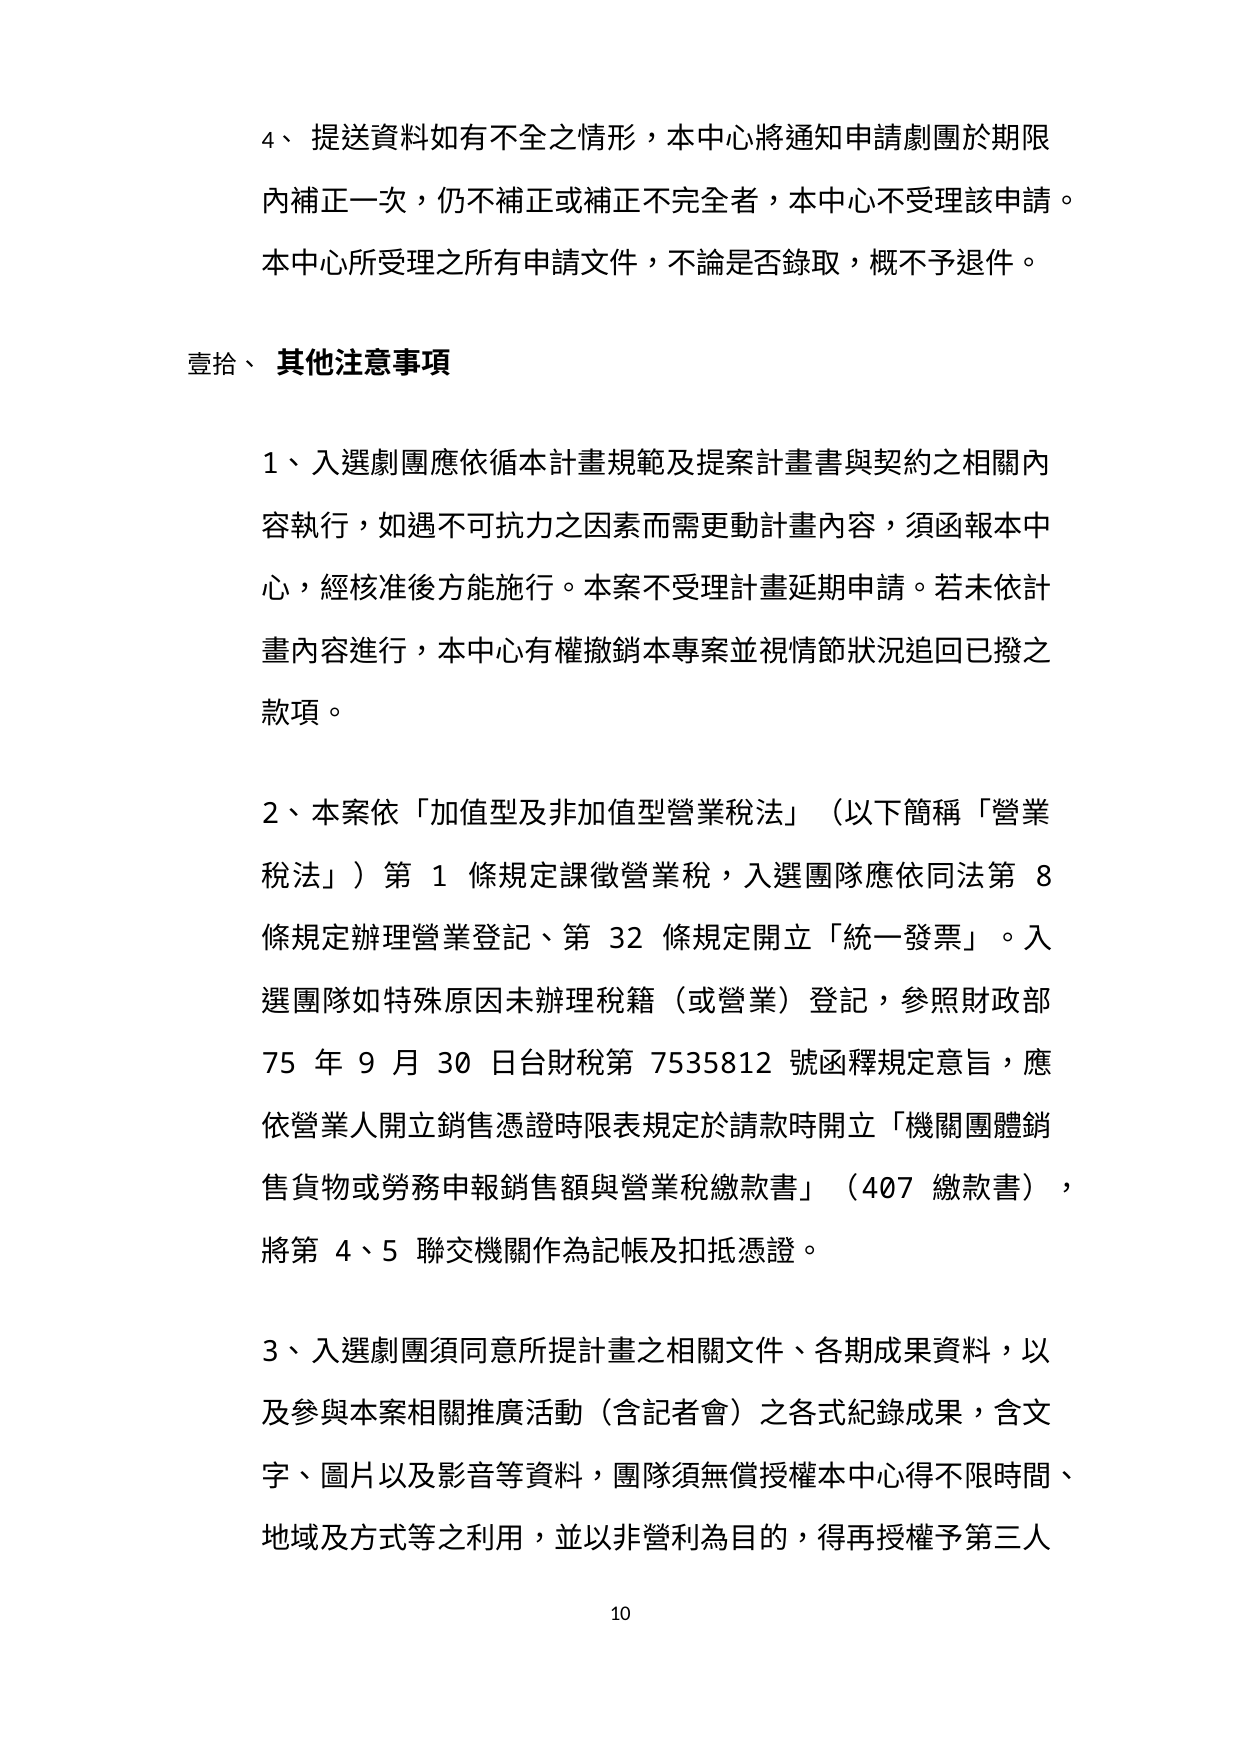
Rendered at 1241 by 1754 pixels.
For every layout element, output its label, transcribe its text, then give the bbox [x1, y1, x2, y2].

list 入選劇團須同意所提計畫之相關文件、各期成果資料，以及參與本案相關推廣活動（含記者會）之各式紀錄成果，含文字、圖片以及影音等資料，團隊須無償授權本中心得不限時間、地域及方式等之利用，並以非營利為目的，得再授權予第三人及其上級機關，運用於本案演出相關宣傳推廣、後續施政宣導、教育推廣等用途。 [261, 1307, 1053, 1557]
list 其他注意事項 [187, 319, 1053, 382]
list 本案依「加值型及非加值型營業稅法」（以下簡稱「營業稅法」）第 1 條規定課徵營業稅，入選團隊應依同法第 8 條規定辦理營業登記、第 32 條規定開立「統一發票」。入選團隊如特殊原因未辦理稅籍（或營業）登記，參照財政部 75 年 9 月 30 日台財稅第 7535812 號函釋規定意旨，應依營業人開立銷售憑證時限表規定於請款時開立「機關團體銷售貨物或勞務申報銷售額與營業稅繳款書」（407 繳款書），將第 4、5 聯交機關作為記帳及扣抵憑證。 [261, 769, 1053, 1269]
list 入選劇團應依循本計畫規範及提案計畫書與契約之相關內容執行，如遇不可抗力之因素而需更動計畫內容，須函報本中心，經核准後方能施行。本案不受理計畫延期申請。若未依計畫內容進行，本中心有權撤銷本專案並視情節狀況追回已撥之款項。 [261, 419, 1053, 732]
list 提送資料如有不全之情形，本中心將通知申請劇團於期限內補正一次，仍不補正或補正不完全者，本中心不受理該申請。本中心所受理之所有申請文件，不論是否錄取，概不予退件。 [261, 94, 1053, 282]
